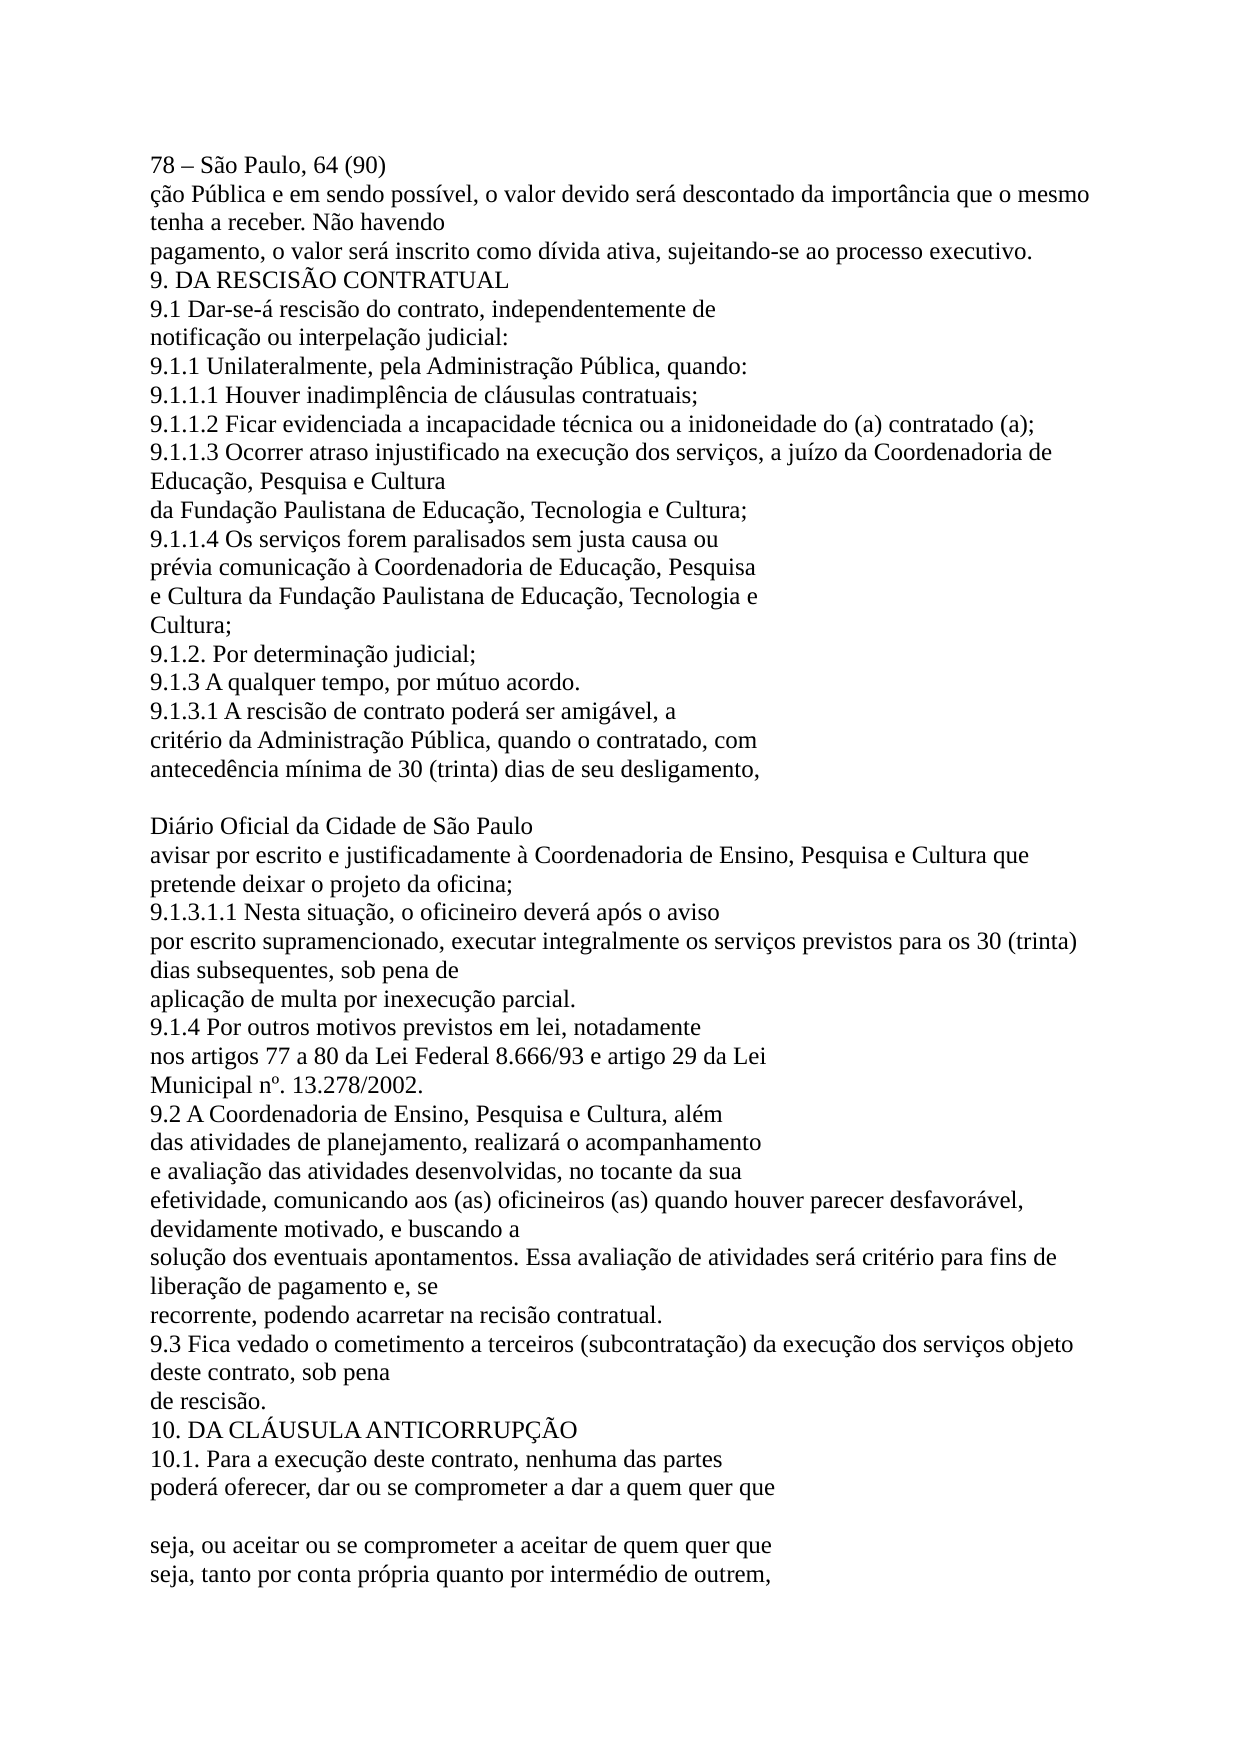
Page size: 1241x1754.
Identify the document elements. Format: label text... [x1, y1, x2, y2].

text de rescisão. [150, 1386, 1090, 1415]
text 10. DA CLÁUSULA ANTICORRUPÇÃO [150, 1415, 1090, 1444]
text nos artigos 77 a 80 da Lei Federal 8.666/93 e artigo 29 da Lei [150, 1041, 1090, 1070]
text avisar por escrito e justificadamente à Coordenadoria de Ensino, Pesquisa e Cultura que pretende deixar o projeto da oficina; [150, 840, 1090, 897]
text e Cultura da Fundação Paulistana de Educação, Tecnologia e [150, 581, 1090, 610]
text Municipal nº. 13.278/2002. [150, 1070, 1090, 1099]
text das atividades de planejamento, realizará o acompanhamento [150, 1127, 1090, 1156]
text poderá oferecer, dar ou se comprometer a dar a quem quer que [150, 1472, 1090, 1501]
text critério da Administração Pública, quando o contratado, com [150, 725, 1090, 754]
text 9.1.3.1 A rescisão de contrato poderá ser amigável, a [150, 696, 1090, 725]
text 9.1.1.4 Os serviços forem paralisados sem justa causa ou [150, 524, 1090, 552]
text 9. DA RESCISÃO CONTRATUAL [150, 265, 1090, 294]
text Cultura; [150, 610, 1090, 639]
text 9.1.3 A qualquer tempo, por mútuo acordo. [150, 667, 1090, 696]
text 9.1.1.2 Ficar evidenciada a incapacidade técnica ou a inidoneidade do (a) contratado (a); [150, 409, 1090, 437]
text pagamento, o valor será inscrito como dívida ativa, sujeitando-se ao processo executivo. [150, 236, 1090, 265]
text 9.1.1 Unilateralmente, pela Administração Pública, quando: [150, 351, 1090, 380]
text 9.1.1.1 Houver inadimplência de cláusulas contratuais; [150, 380, 1090, 409]
text recorrente, podendo acarretar na recisão contratual. [150, 1300, 1090, 1329]
text 78 – São Paulo, 64 (90) [150, 150, 1090, 179]
text 9.1.2. Por determinação judicial; [150, 639, 1090, 667]
text por escrito supramencionado, executar integralmente os serviços previstos para os 30 (trinta) dias subsequentes, sob pena de [150, 926, 1090, 984]
text seja, tanto por conta própria quanto por intermédio de outrem, [150, 1559, 1090, 1587]
text 9.1.1.3 Ocorrer atraso injustificado na execução dos serviços, a juízo da Coordenadoria de Educação, Pesquisa e Cultura [150, 437, 1090, 495]
text solução dos eventuais apontamentos. Essa avaliação de atividades será critério para fins de liberação de pagamento e, se [150, 1242, 1090, 1300]
text notificação ou interpelação judicial: [150, 322, 1090, 351]
text ção Pública e em sendo possível, o valor devido será descontado da importância que o mesmo tenha a receber. Não havendo [150, 179, 1090, 236]
text aplicação de multa por inexecução parcial. [150, 984, 1090, 1012]
text 9.2 A Coordenadoria de Ensino, Pesquisa e Cultura, além [150, 1099, 1090, 1127]
text antecedência mínima de 30 (trinta) dias de seu desligamento, [150, 754, 1090, 782]
text e avaliação das atividades desenvolvidas, no tocante da sua [150, 1156, 1090, 1185]
text da Fundação Paulistana de Educação, Tecnologia e Cultura; [150, 495, 1090, 524]
text 10.1. Para a execução deste contrato, nenhuma das partes [150, 1444, 1090, 1472]
text 9.3 Fica vedado o cometimento a terceiros (subcontratação) da execução dos serviços objeto deste contrato, sob pena [150, 1329, 1090, 1386]
text 9.1 Dar-se-á rescisão do contrato, independentemente de [150, 294, 1090, 322]
text efetividade, comunicando aos (as) oficineiros (as) quando houver parecer desfavorável, devidamente motivado, e buscando a [150, 1185, 1090, 1242]
text prévia comunicação à Coordenadoria de Educação, Pesquisa [150, 552, 1090, 581]
text 9.1.4 Por outros motivos previstos em lei, notadamente [150, 1012, 1090, 1041]
text 9.1.3.1.1 Nesta situação, o oficineiro deverá após o aviso [150, 897, 1090, 926]
text Diário Oficial da Cidade de São Paulo [150, 811, 1090, 840]
text seja, ou aceitar ou se comprometer a aceitar de quem quer que [150, 1530, 1090, 1559]
